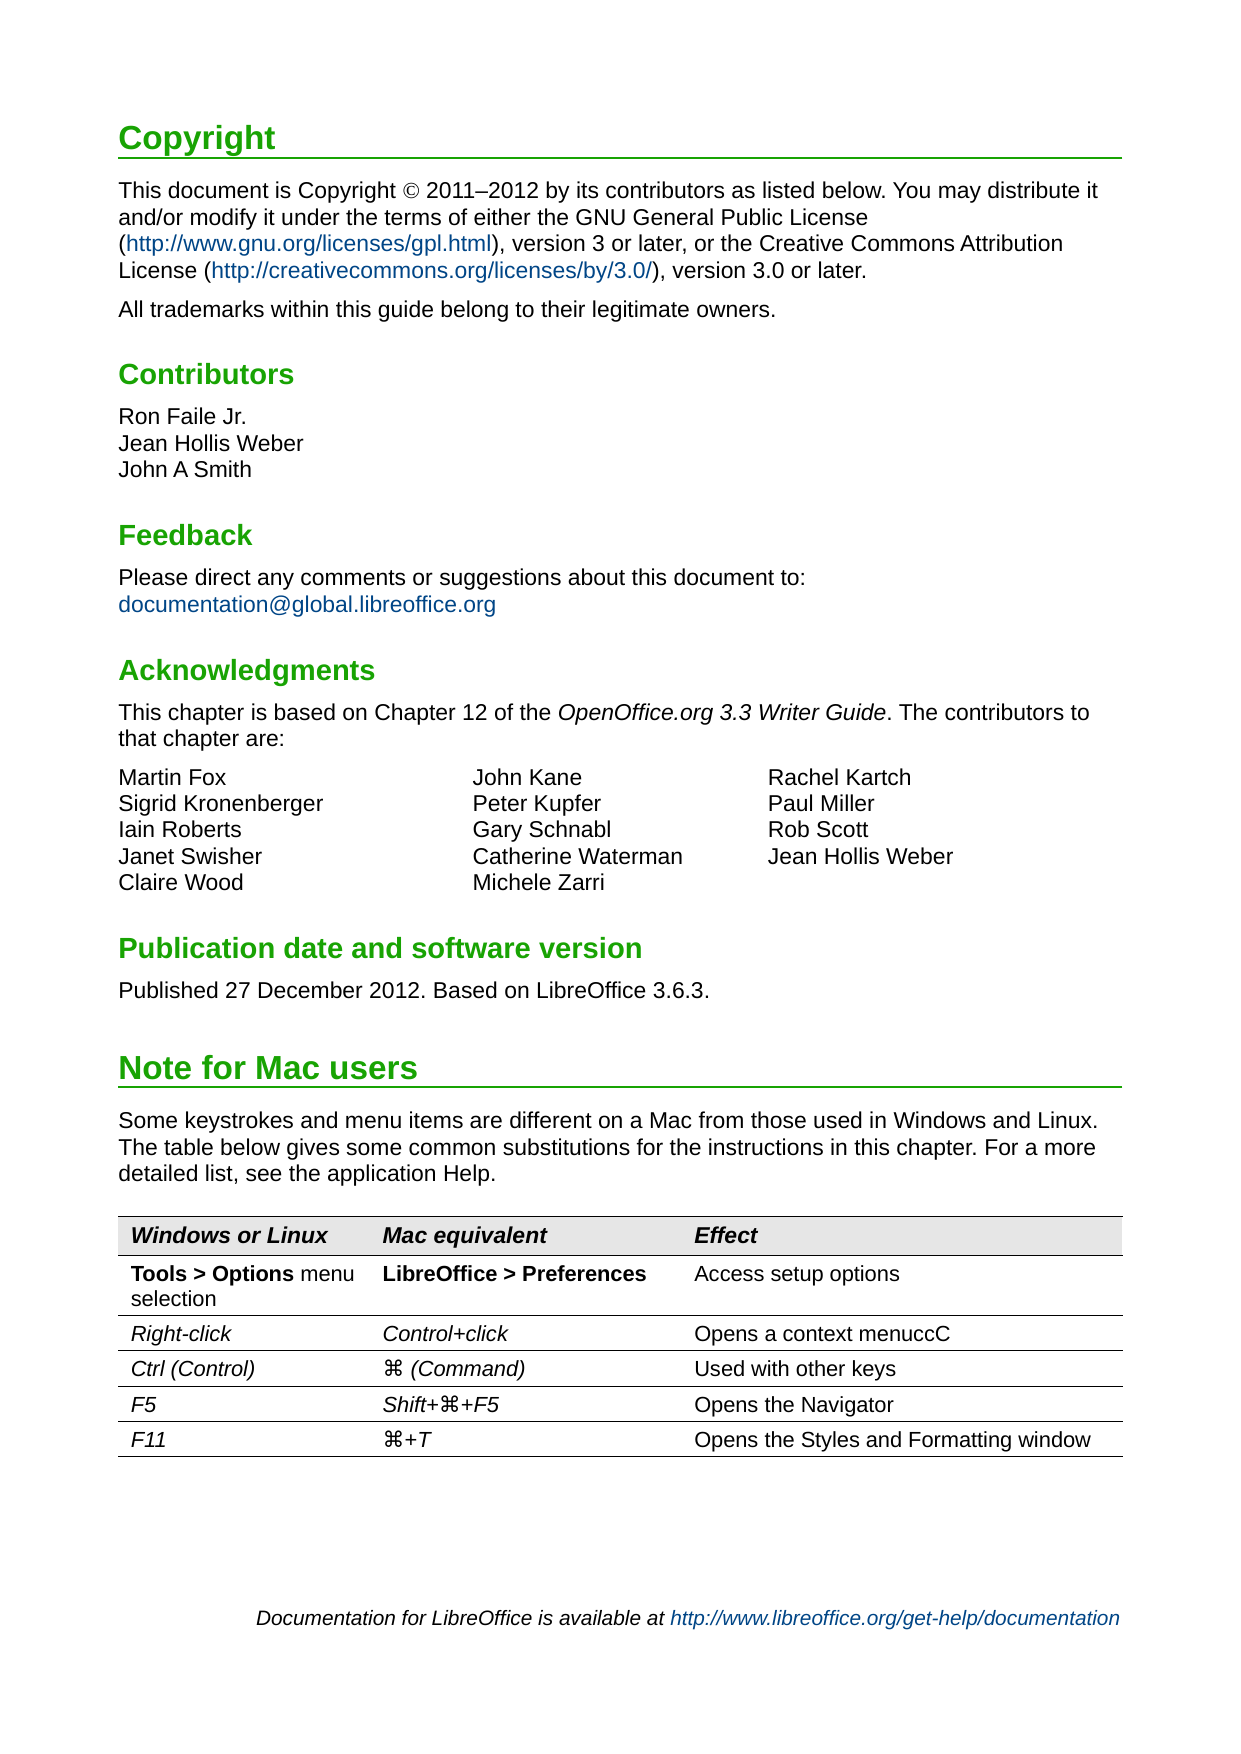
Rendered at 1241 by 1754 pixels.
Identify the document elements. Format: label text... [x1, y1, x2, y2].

text Ron Faile Jr. Jean Hollis Weber John A Smith [118, 403, 1122, 482]
text This document is Copyright © 2011–2012 by its contributors as listed below. You may distribute it and/or modify it under the terms of either the GNU General Public License (http://www.gnu.org/licenses/gpl.html), version 3 or later, or the Creative Commons Attribution License (http://creativecommons.org/licenses/by/3.0/), version 3.0 or later. [118, 177, 1122, 283]
table_cell Control+click [370, 1316, 682, 1350]
subtitle Copyright [118, 118, 1122, 157]
table_cell Shift+z+F5 [370, 1387, 682, 1421]
text Please direct any comments or suggestions about this document to: documentation@global.libreoffice.org [118, 564, 1122, 617]
text This chapter is based on Chapter 12 of the OpenOffice.org 3.3 Writer Guide. The contributors to that chapter are: [118, 698, 1122, 751]
subtitle Contributors [118, 357, 1122, 391]
text All trademarks within this guide belong to their legitimate owners. [118, 296, 1122, 322]
table_cell F5 [118, 1387, 370, 1421]
subtitle Note for Mac users [118, 1048, 1122, 1086]
table_cell z+T [370, 1422, 682, 1456]
table_cell Opens the Styles and Formatting window [682, 1422, 1122, 1456]
table_header Windows or Linux [118, 1217, 370, 1255]
table_cell z (Command) [370, 1351, 682, 1386]
subtitle Feedback [118, 518, 1122, 551]
text Martin Fox John Kane Rachel Kartch Sigrid Kronenberger Peter Kupfer Paul Miller Iain Roberts Gary Schnabl Rob Scott Janet Swisher Catherine Waterman Jean Hollis Weber Claire Wood Michele Zarri [118, 764, 1122, 896]
table_cell Tools > Options menu selection [118, 1256, 370, 1315]
table_cell Used with other keys [682, 1351, 1122, 1386]
table_cell F11 [118, 1422, 370, 1456]
table_cell Opens a context menuccC [682, 1316, 1122, 1350]
table_cell Right-click [118, 1316, 370, 1350]
text Some keystrokes and menu items are different on a Mac from those used in Windows and Linux. The table below gives some common substitutions for the instructions in this chapter. For a more detailed list, see the application Help. [118, 1107, 1122, 1186]
table_cell Access setup options [682, 1256, 1122, 1315]
table_cell LibreOffice > Preferences [370, 1256, 682, 1315]
table_cell Opens the Navigator [682, 1387, 1122, 1421]
subtitle Acknowledgments [118, 653, 1122, 686]
table_header Effect [682, 1217, 1122, 1255]
table_header Mac equivalent [370, 1217, 682, 1255]
text Published 27 December 2012. Based on LibreOffice 3.6.3. [118, 977, 1122, 1003]
table_cell Ctrl (Control) [118, 1351, 370, 1386]
subtitle Publication date and software version [118, 931, 1122, 964]
